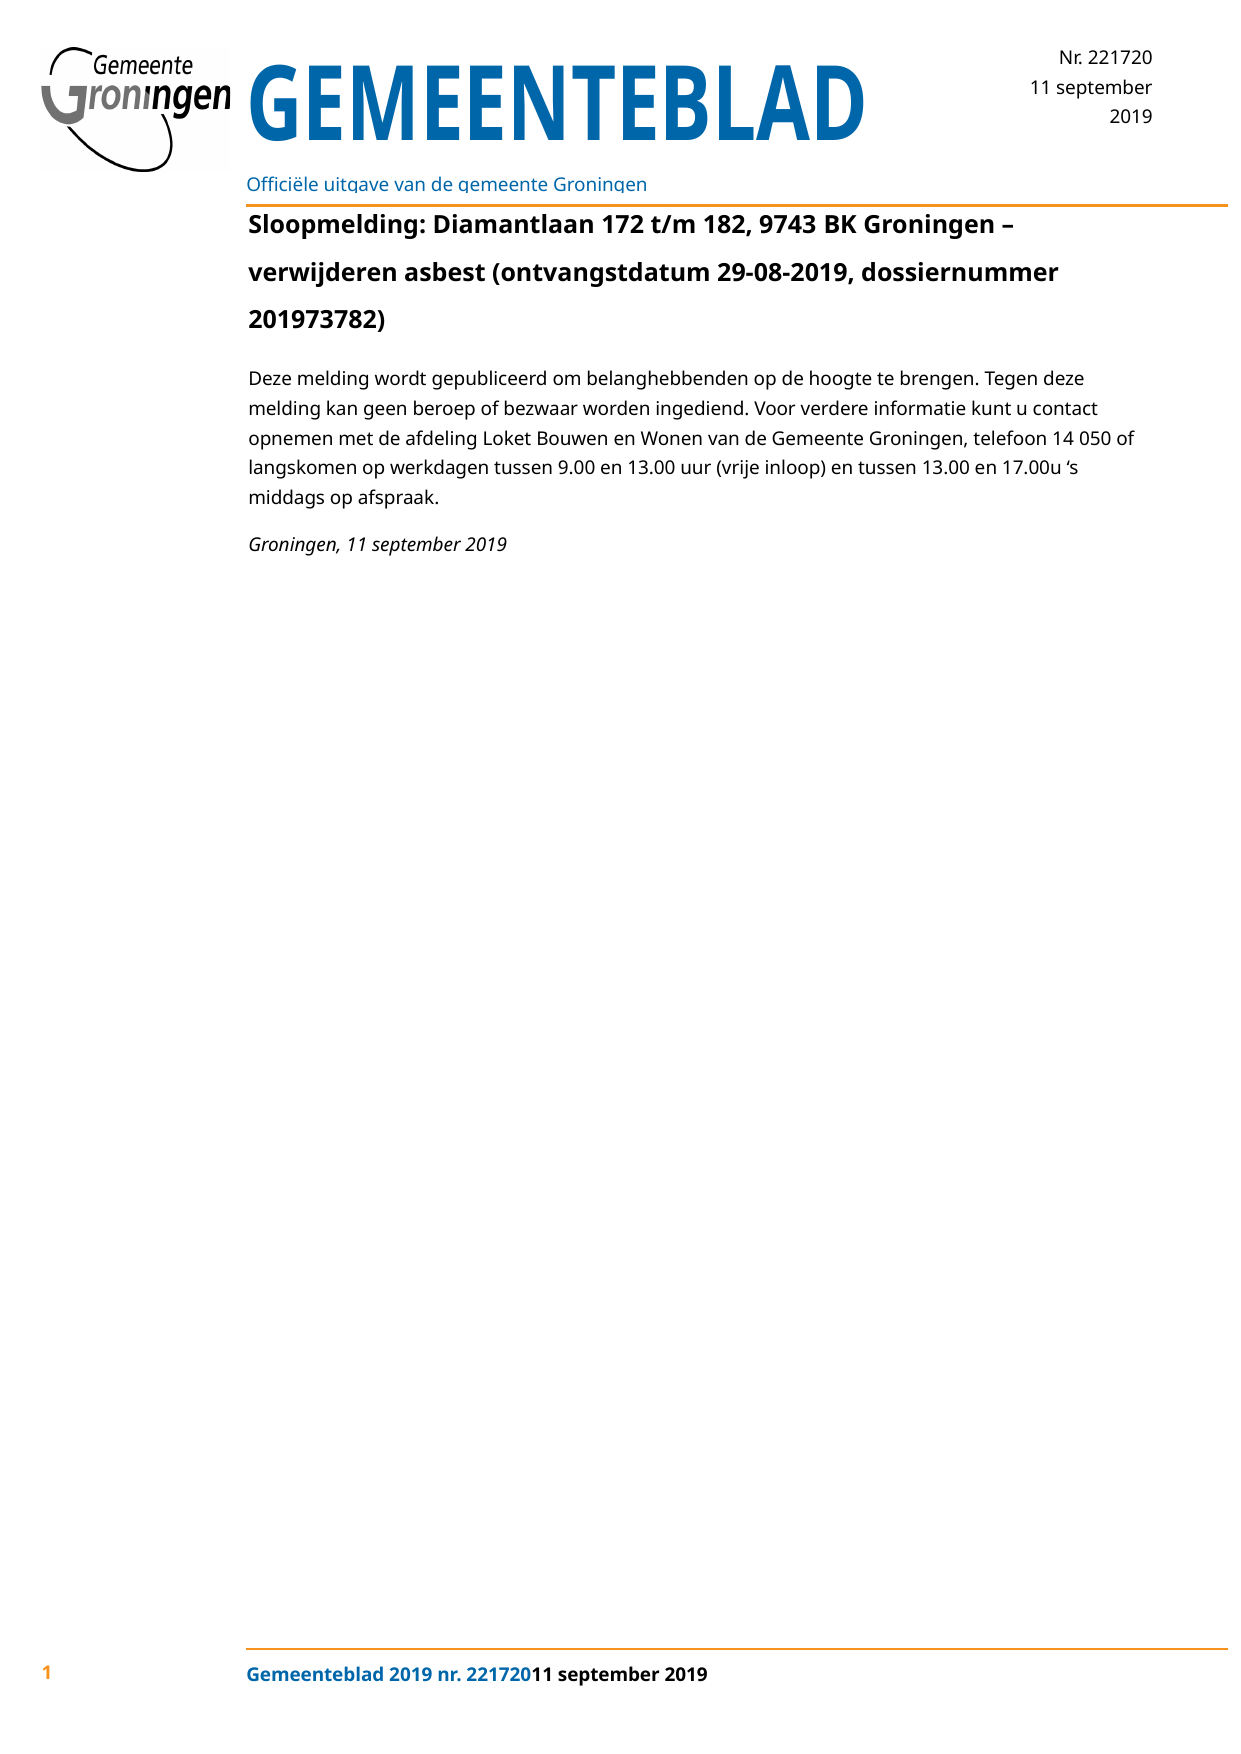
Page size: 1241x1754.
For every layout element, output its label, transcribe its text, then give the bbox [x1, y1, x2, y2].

picture [41, 47, 231, 172]
text Groningen, 11 september 2019 [248, 532, 1152, 557]
text Sloopmelding: Diamantlaan 172 t/m 182, 9743 BK Groningen – verwijderen asbest (ontvangstdatum 29-08-2019, dossiernummer 201973782) [248, 207, 1152, 336]
text Deze melding wordt gepubliceerd om belanghebbenden op de hoogte te brengen. Tegen deze melding kan geen beroep of bezwaar worden ingediend. Voor verdere informatie kunt u contact opnemen met de afdeling Loket Bouwen en Wonen van de Gemeente Groningen, telefoon 14 050 of langskomen op werkdagen tussen 9.00 en 13.00 uur (vrije inloop) en tussen 13.00 en 17.00u ‘s middags op afspraak. [248, 366, 1152, 509]
